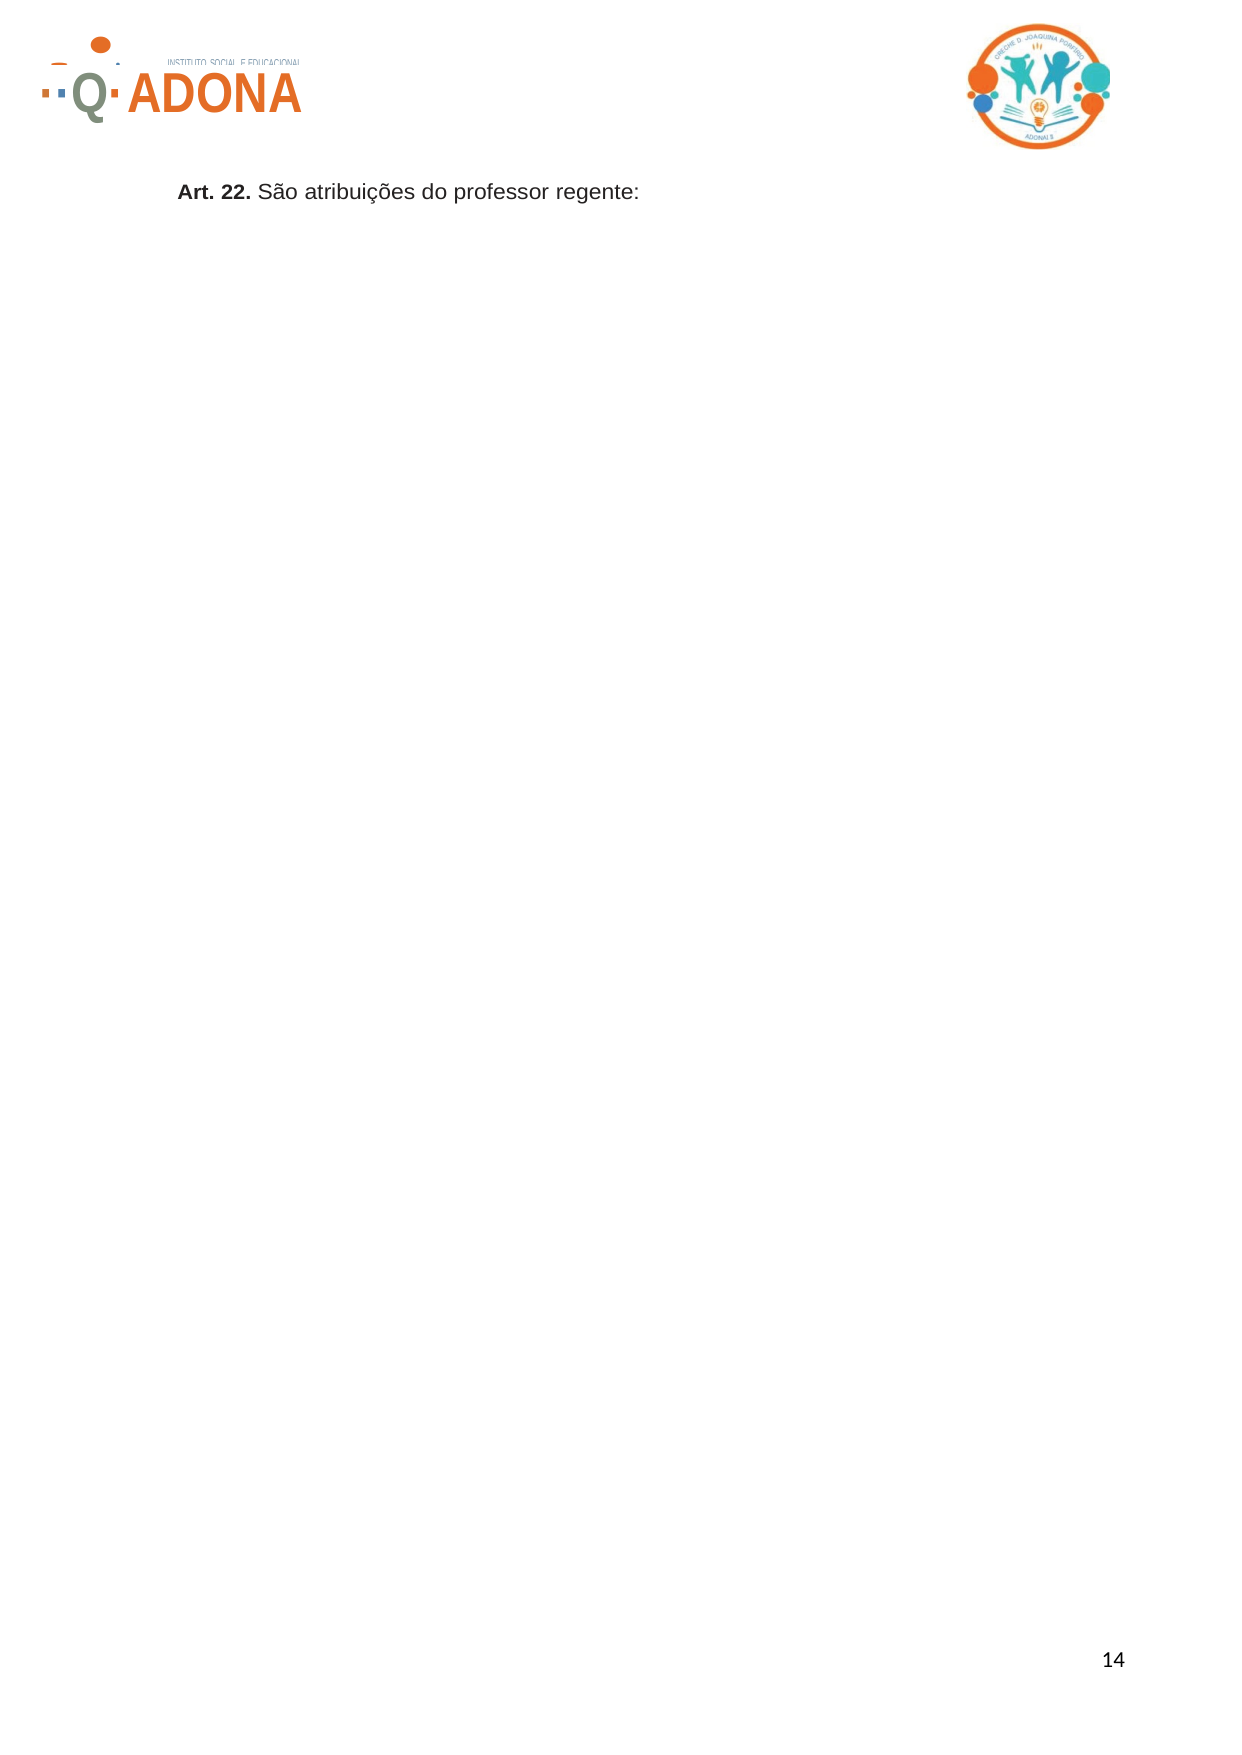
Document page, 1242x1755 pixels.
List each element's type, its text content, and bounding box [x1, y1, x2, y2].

text Art. 22. São atribuições do professor regente: [177, 179, 1139, 204]
